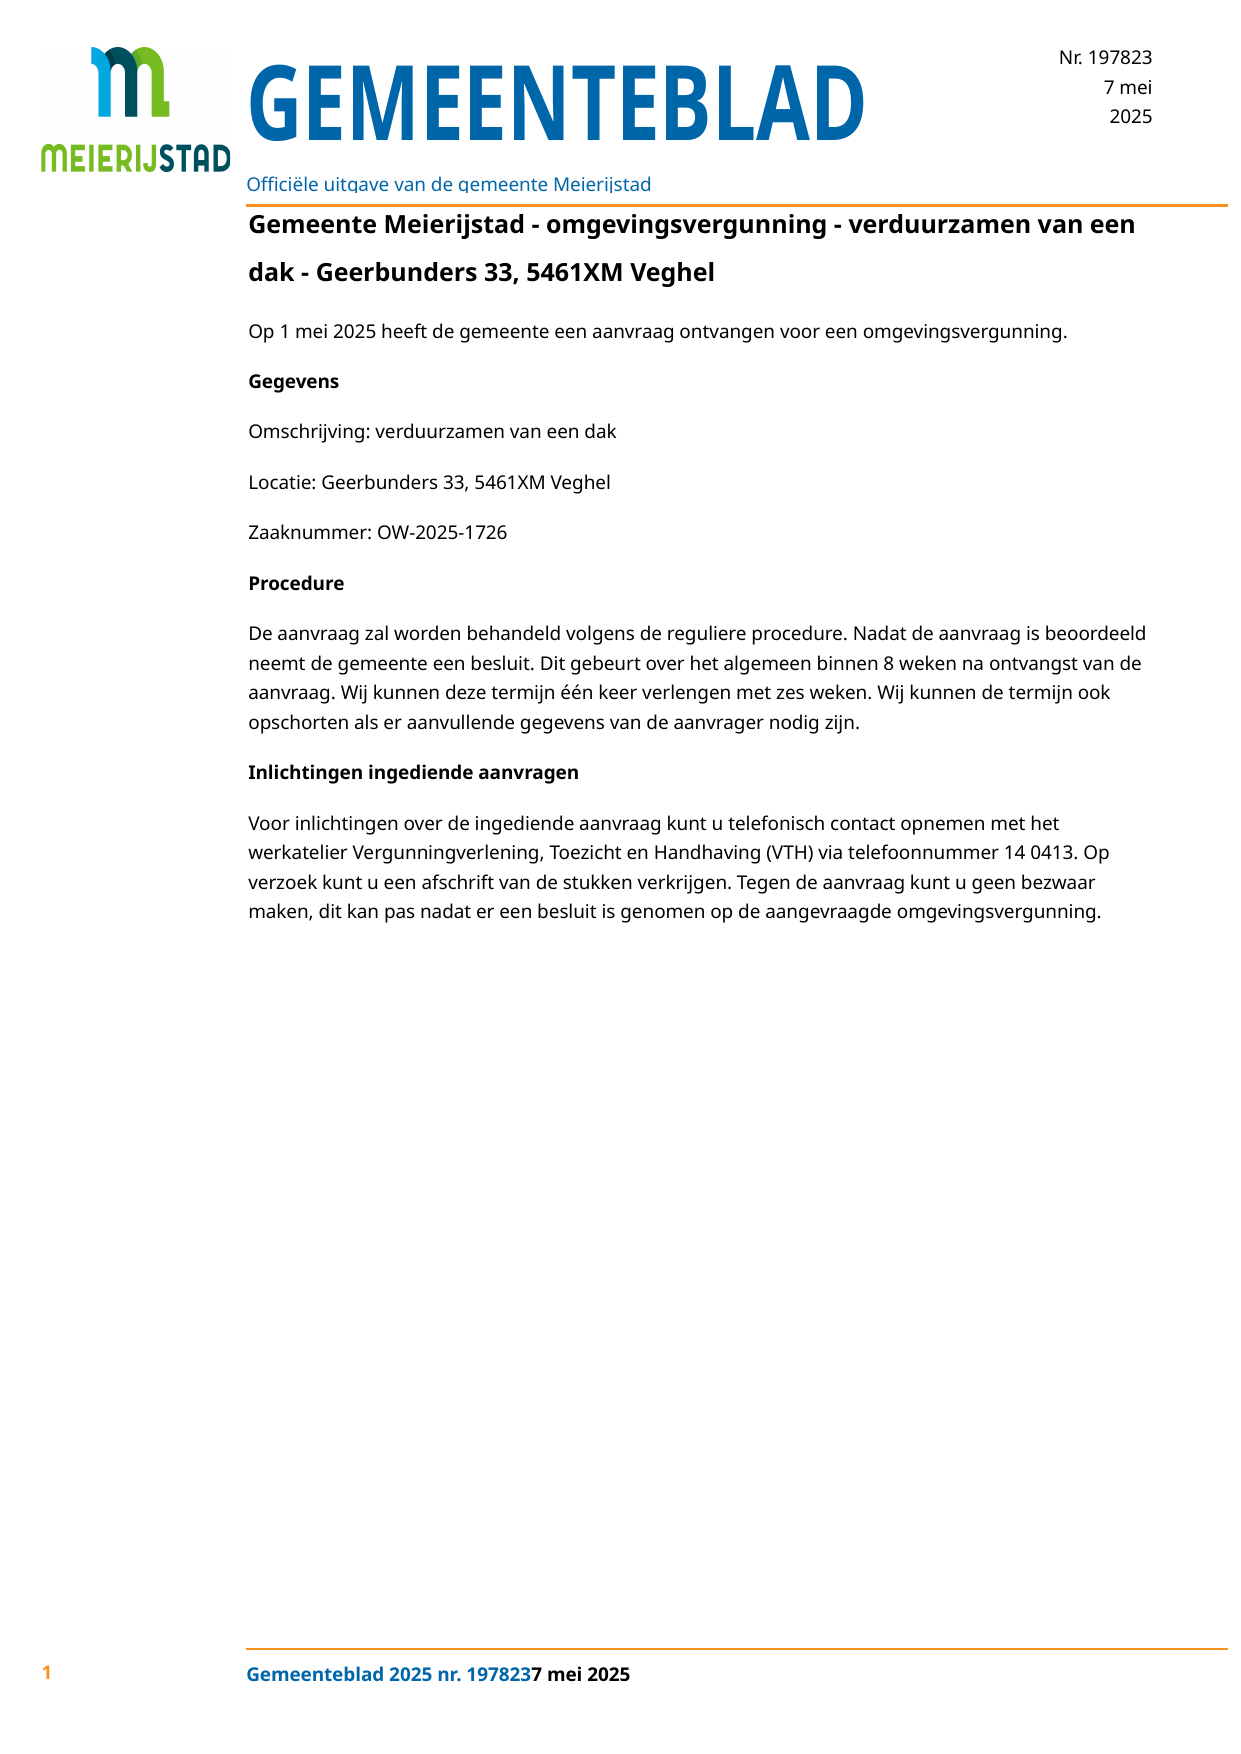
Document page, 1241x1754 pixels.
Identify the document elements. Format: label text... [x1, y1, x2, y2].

text Gegevens [248, 368, 1152, 394]
text Op 1 mei 2025 heeft de gemeente een aanvraag ontvangen voor een omgevingsvergunning. [248, 318, 1152, 344]
text Voor inlichtingen over de ingediende aanvraag kunt u telefonisch contact opnemen met het werkatelier Vergunningverlening, Toezicht en Handhaving (VTH) via telefoonnummer 14 0413. Op verzoek kunt u een afschrift van de stukken verkrijgen. Tegen de aanvraag kunt u geen bezwaar maken, dit kan pas nadat er een besluit is genomen op de aangevraagde omgevingsvergunning. [248, 810, 1152, 924]
picture [41, 47, 231, 172]
text Inlichtingen ingediende aanvragen [248, 759, 1152, 785]
text Zaaknummer: OW-2025-1726 [248, 519, 1152, 545]
text De aanvraag zal worden behandeld volgens de reguliere procedure. Nadat de aanvraag is beoordeeld neemt de gemeente een besluit. Dit gebeurt over het algemeen binnen 8 weken na ontvangst van de aanvraag. Wij kunnen deze termijn één keer verlengen met zes weken. Wij kunnen de termijn ook opschorten als er aanvullende gegevens van de aanvrager nodig zijn. [248, 620, 1152, 735]
text Procedure [248, 570, 1152, 596]
text Gemeente Meierijstad - omgevingsvergunning - verduurzamen van een dak - Geerbunders 33, 5461XM Veghel [248, 207, 1152, 288]
text Locatie: Geerbunders 33, 5461XM Veghel [248, 469, 1152, 495]
text Omschrijving: verduurzamen van een dak [248, 419, 1152, 444]
